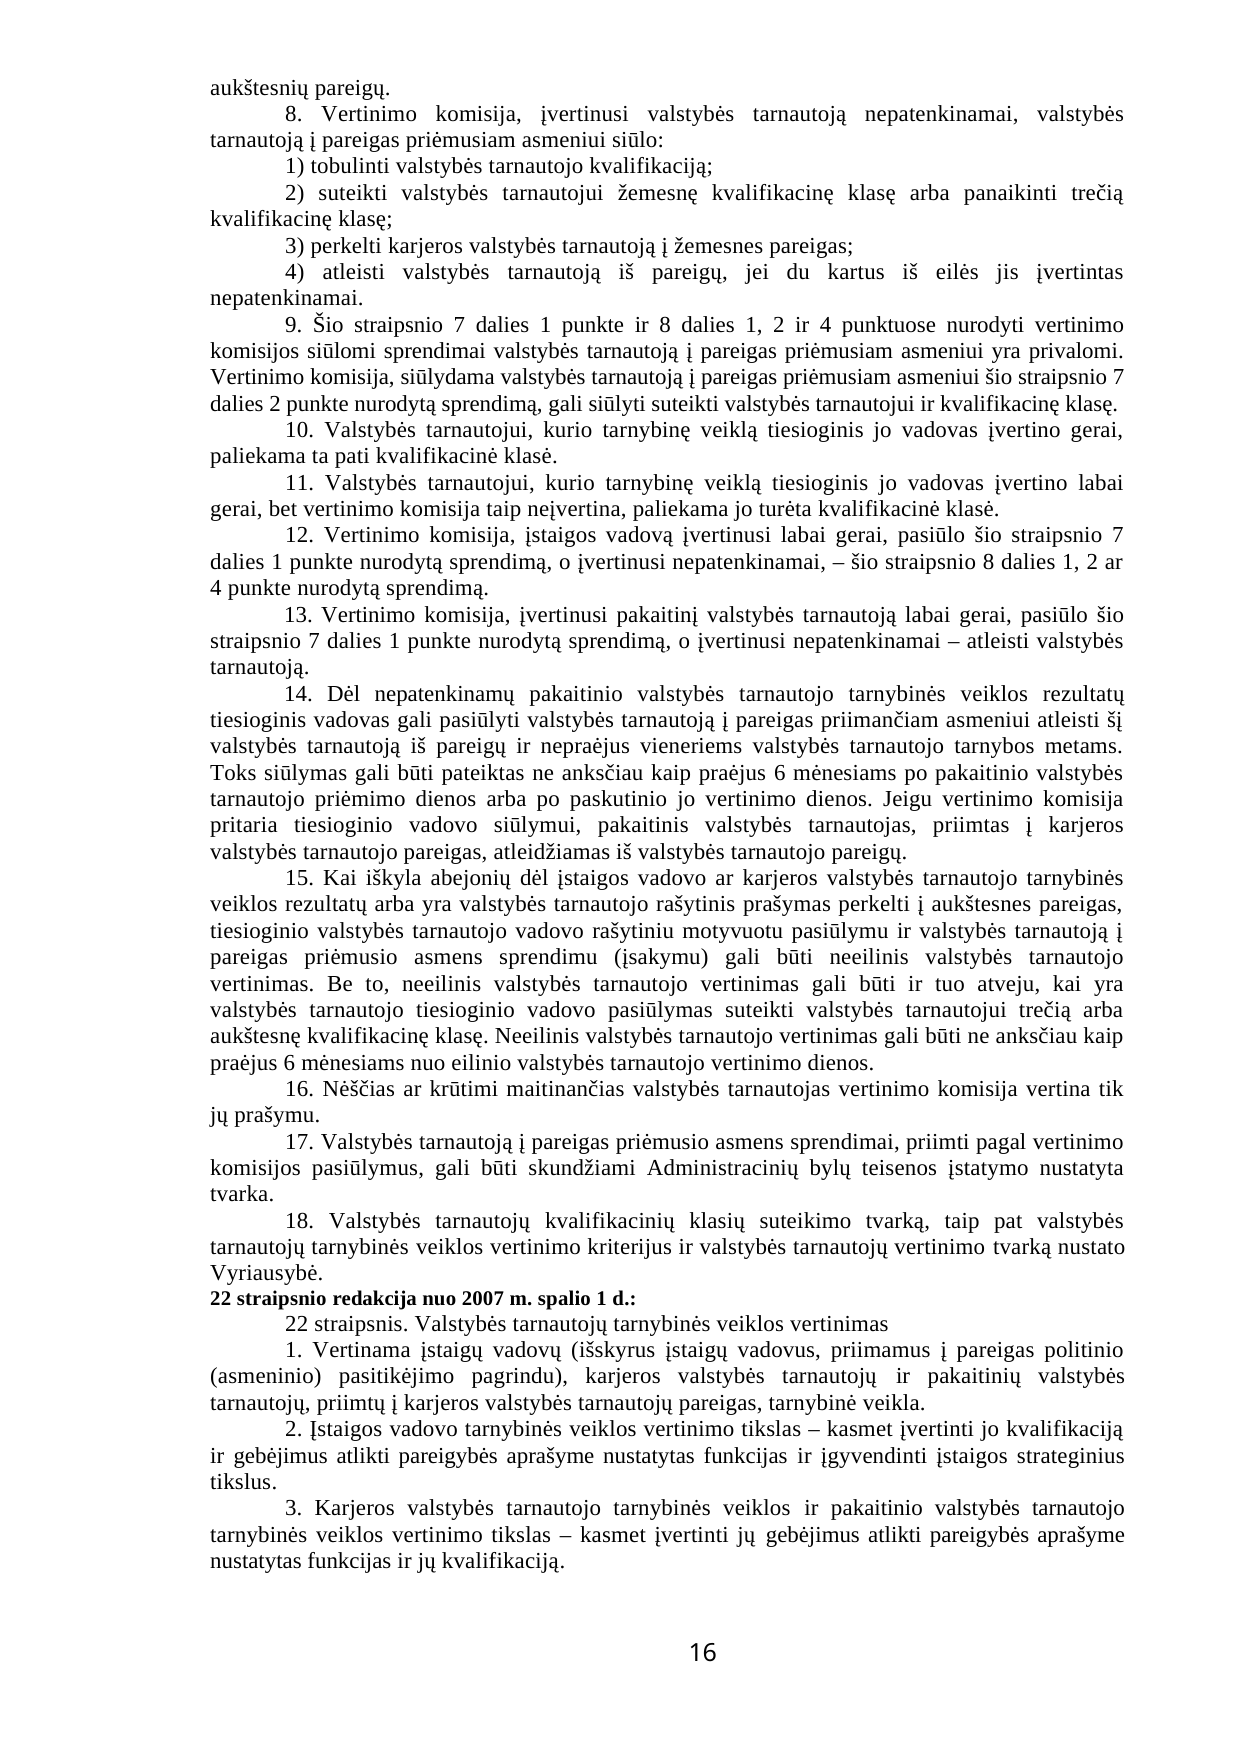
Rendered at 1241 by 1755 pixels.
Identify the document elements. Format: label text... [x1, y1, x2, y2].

text 13. Vertinimo komisija, įvertinusi pakaitinį valstybės tarnautoją labai gerai, pasiūlo šio straipsnio 7 dalies 1 punkte nurodytą sprendimą, o įvertinusi nepatenkinamai – atleisti valstybės tarnautoją. [210, 601, 1126, 680]
text 18. Valstybės tarnautojų kvalifikacinių klasių suteikimo tvarką, taip pat valstybės tarnautojų tarnybinės veiklos vertinimo kriterijus ir valstybės tarnautojų vertinimo tvarką nustato Vyriausybė. [210, 1207, 1126, 1286]
text 10. Valstybės tarnautojui, kurio tarnybinę veiklą tiesioginis jo vadovas įvertino gerai, paliekama ta pati kvalifikacinė klasė. [210, 416, 1126, 469]
text 3) perkelti karjeros valstybės tarnautoją į žemesnes pareigas; [210, 232, 1126, 258]
text 12. Vertinimo komisija, įstaigos vadovą įvertinusi labai gerai, pasiūlo šio straipsnio 7 dalies 1 punkte nurodytą sprendimą, o įvertinusi nepatenkinamai, – šio straipsnio 8 dalies 1, 2 ar 4 punkte nurodytą sprendimą. [210, 522, 1126, 601]
text 17. Valstybės tarnautoją į pareigas priėmusio asmens sprendimai, priimti pagal vertinimo komisijos pasiūlymus, gali būti skundžiami Administracinių bylų teisenos įstatymo nustatyta tvarka. [210, 1128, 1126, 1207]
text 3. Karjeros valstybės tarnautojo tarnybinės veiklos ir pakaitinio valstybės tarnautojo tarnybinės veiklos vertinimo tikslas – kasmet įvertinti jų gebėjimus atlikti pareigybės aprašyme nustatytas funkcijas ir jų kvalifikaciją. [210, 1494, 1126, 1573]
text 14. Dėl nepatenkinamų pakaitinio valstybės tarnautojo tarnybinės veiklos rezultatų tiesioginis vadovas gali pasiūlyti valstybės tarnautoją į pareigas priimančiam asmeniui atleisti šį valstybės tarnautoją iš pareigų ir nepraėjus vieneriems valstybės tarnautojo tarnybos metams. Toks siūlymas gali būti pateiktas ne anksčiau kaip praėjus 6 mėnesiams po pakaitinio valstybės tarnautojo priėmimo dienos arba po paskutinio jo vertinimo dienos. Jeigu vertinimo komisija pritaria tiesioginio vadovo siūlymui, pakaitinis valstybės tarnautojas, priimtas į karjeros valstybės tarnautojo pareigas, atleidžiamas iš valstybės tarnautojo pareigų. [210, 680, 1126, 864]
text 8. Vertinimo komisija, įvertinusi valstybės tarnautoją nepatenkinamai, valstybės tarnautoją į pareigas priėmusiam asmeniui siūlo: [210, 100, 1126, 153]
text 4) atleisti valstybės tarnautoją iš pareigų, jei du kartus iš eilės jis įvertintas nepatenkinamai. [210, 258, 1126, 311]
text aukštesnių pareigų. [210, 73, 1126, 100]
text 22 straipsnio redakcija nuo 2007 m. spalio 1 d.: [210, 1286, 1126, 1310]
text 15. Kai iškyla abejonių dėl įstaigos vadovo ar karjeros valstybės tarnautojo tarnybinės veiklos rezultatų arba yra valstybės tarnautojo rašytinis prašymas perkelti į aukštesnes pareigas, tiesioginio valstybės tarnautojo vadovo rašytiniu motyvuotu pasiūlymu ir valstybės tarnautoją į pareigas priėmusio asmens sprendimu (įsakymu) gali būti neeilinis valstybės tarnautojo vertinimas. Be to, neeilinis valstybės tarnautojo vertinimas gali būti ir tuo atveju, kai yra valstybės tarnautojo tiesioginio vadovo pasiūlymas suteikti valstybės tarnautojui trečią arba aukštesnę kvalifikacinę klasę. Neeilinis valstybės tarnautojo vertinimas gali būti ne anksčiau kaip praėjus 6 mėnesiams nuo eilinio valstybės tarnautojo vertinimo dienos. [210, 864, 1126, 1075]
text 1. Vertinama įstaigų vadovų (išskyrus įstaigų vadovus, priimamus į pareigas politinio (asmeninio) pasitikėjimo pagrindu), karjeros valstybės tarnautojų ir pakaitinių valstybės tarnautojų, priimtų į karjeros valstybės tarnautojų pareigas, tarnybinė veikla. [210, 1336, 1126, 1415]
text 2. Įstaigos vadovo tarnybinės veiklos vertinimo tikslas – kasmet įvertinti jo kvalifikaciją ir gebėjimus atlikti pareigybės aprašyme nustatytas funkcijas ir įgyvendinti įstaigos strateginius tikslus. [210, 1415, 1126, 1494]
text 2) suteikti valstybės tarnautojui žemesnę kvalifikacinę klasę arba panaikinti trečią kvalifikacinę klasę; [210, 179, 1126, 232]
text 1) tobulinti valstybės tarnautojo kvalifikaciją; [210, 153, 1126, 179]
text 22 straipsnis. Valstybės tarnautojų tarnybinės veiklos vertinimas [210, 1310, 1126, 1336]
text 11. Valstybės tarnautojui, kurio tarnybinę veiklą tiesioginis jo vadovas įvertino labai gerai, bet vertinimo komisija taip neįvertina, paliekama jo turėta kvalifikacinė klasė. [210, 469, 1126, 522]
text 16. Nėščias ar krūtimi maitinančias valstybės tarnautojas vertinimo komisija vertina tik jų prašymu. [210, 1075, 1126, 1128]
text 9. Šio straipsnio 7 dalies 1 punkte ir 8 dalies 1, 2 ir 4 punktuose nurodyti vertinimo komisijos siūlomi sprendimai valstybės tarnautoją į pareigas priėmusiam asmeniui yra privalomi. Vertinimo komisija, siūlydama valstybės tarnautoją į pareigas priėmusiam asmeniui šio straipsnio 7 dalies 2 punkte nurodytą sprendimą, gali siūlyti suteikti valstybės tarnautojui ir kvalifikacinę klasę. [210, 311, 1126, 416]
